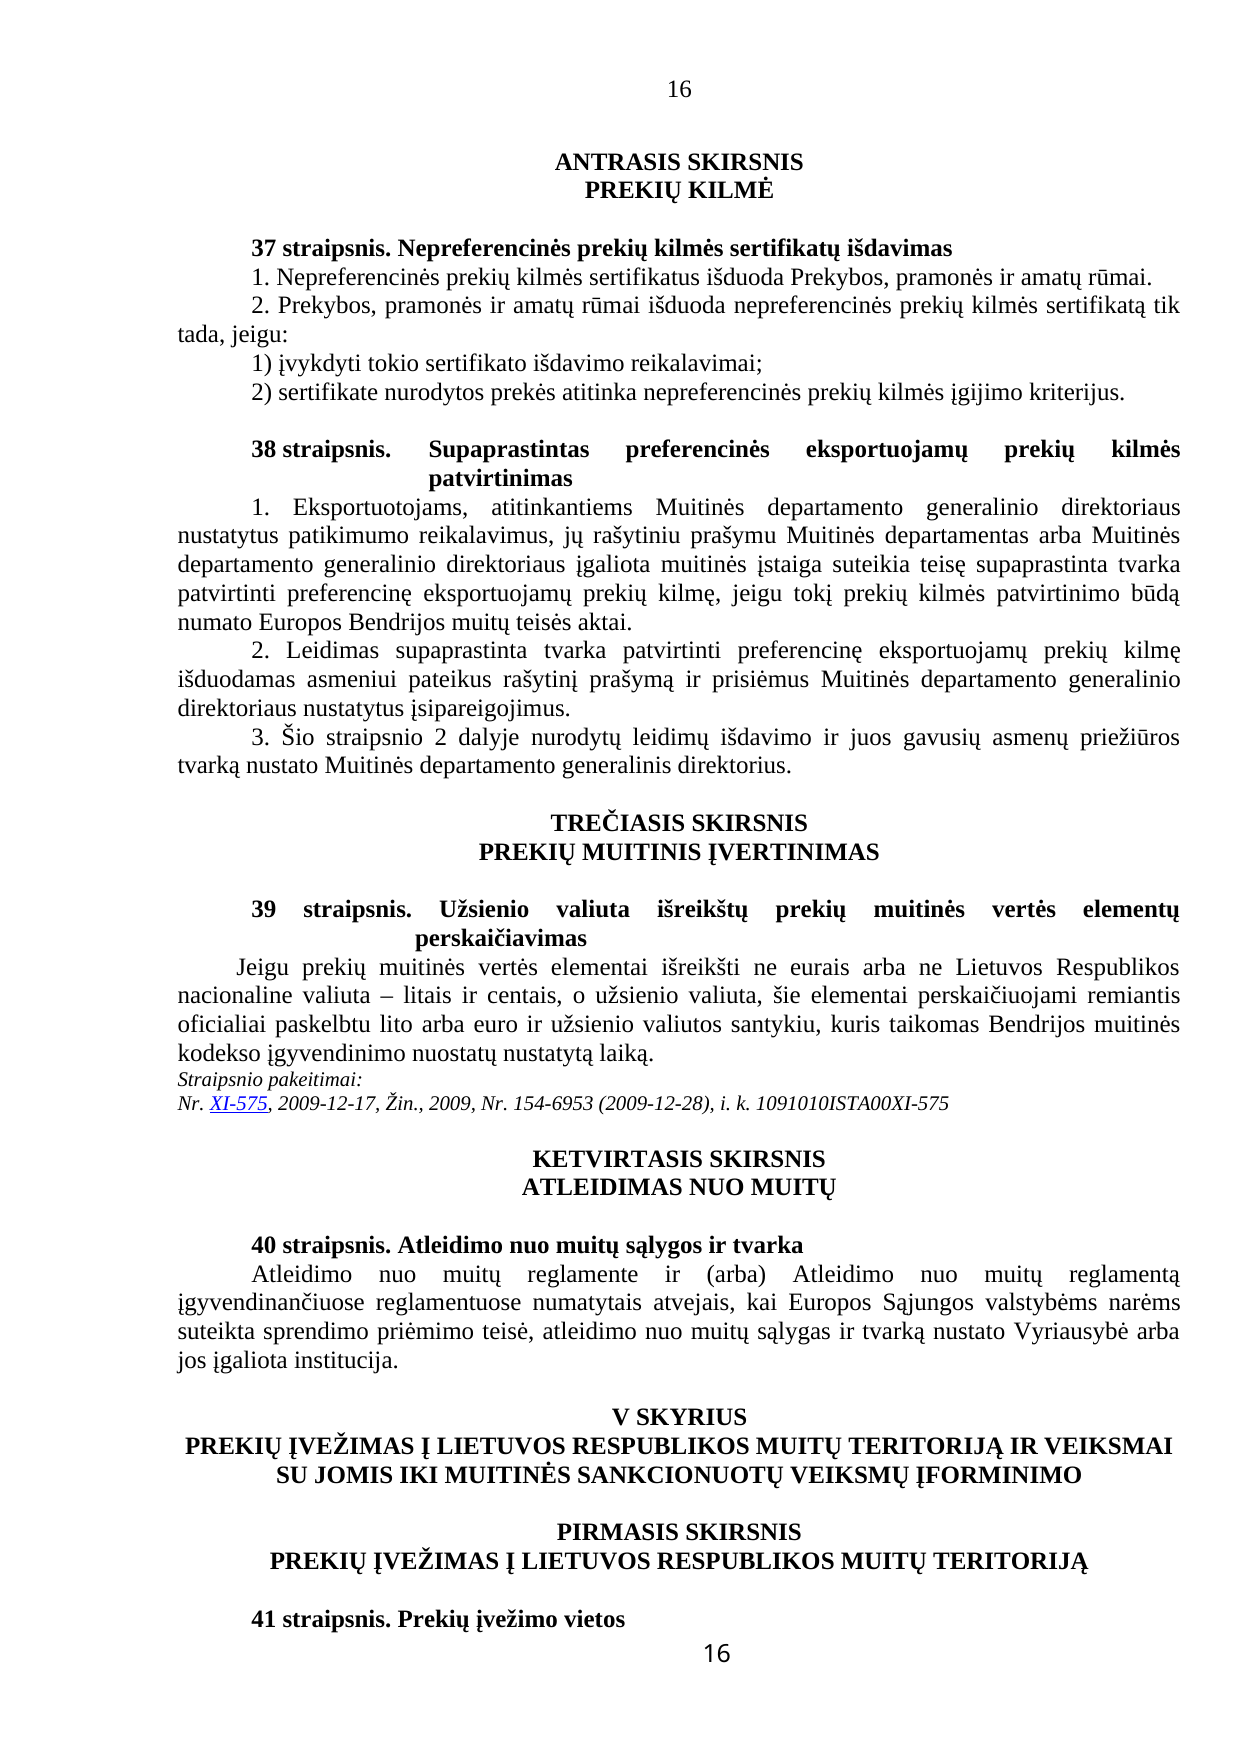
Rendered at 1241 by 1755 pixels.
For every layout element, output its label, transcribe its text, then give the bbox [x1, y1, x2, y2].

text Nr. XI-575, 2009-12-17, Žin., 2009, Nr. 154-6953 (2009-12-28), i. k. 1091010ISTA00XI-575 [177, 1091, 1181, 1115]
text 38 straipsnis. Supaprastintas preferencinės eksportuojamų prekių kilmės patvirtinimas [251, 434, 1181, 492]
text Jeigu prekių muitinės vertės elementai išreikšti ne eurais arba ne Lietuvos Respublikos nacionaline valiuta – litais ir centais, o užsienio valiuta, šie elementai perskaičiuojami remiantis oficialiai paskelbtu lito arba euro ir užsienio valiutos santykiu, kuris taikomas Bendrijos muitinės kodekso įgyvendinimo nuostatų nustatytą laiką. [177, 952, 1181, 1067]
text ATLEIDIMAS NUO MUITŲ [177, 1172, 1181, 1201]
text KETVIRTASIS SKIRSNIS [177, 1144, 1181, 1172]
text PREKIŲ MUITINIS ĮVERTINIMAS [177, 837, 1181, 866]
text PREKIŲ ĮVEŽIMAS Į LIETUVOS RESPUBLIKOS MUITŲ TERITORIJĄ IR VEIKSMAI SU JOMIS IKI MUITINĖS SANKCIONUOTŲ VEIKSMŲ ĮFORMINIMO [177, 1431, 1181, 1489]
text Atleidimo nuo muitų reglamente ir (arba) Atleidimo nuo muitų reglamentą įgyvendinančiuose reglamentuose numatytais atvejais, kai Europos Sąjungos valstybėms narėms suteikta sprendimo priėmimo teisė, atleidimo nuo muitų sąlygas ir tvarką nustato Vyriausybė arba jos įgaliota institucija. [177, 1259, 1181, 1374]
text 41 straipsnis. Prekių įvežimo vietos [177, 1604, 1181, 1632]
text 2. Leidimas supaprastinta tvarka patvirtinti preferencinę eksportuojamų prekių kilmę išduodamas asmeniui pateikus rašytinį prašymą ir prisiėmus Muitinės departamento generalinio direktoriaus nustatytus įsipareigojimus. [177, 636, 1181, 722]
text 1) įvykdyti tokio sertifikato išdavimo reikalavimai; [177, 348, 1181, 377]
text 1. Eksportuotojams, atitinkantiems Muitinės departamento generalinio direktoriaus nustatytus patikimumo reikalavimus, jų rašytiniu prašymu Muitinės departamentas arba Muitinės departamento generalinio direktoriaus įgaliota muitinės įstaiga suteikia teisę supaprastinta tvarka patvirtinti preferencinę eksportuojamų prekių kilmę, jeigu tokį prekių kilmės patvirtinimo būdą numato Europos Bendrijos muitų teisės aktai. [177, 492, 1181, 636]
text 40 straipsnis. Atleidimo nuo muitų sąlygos ir tvarka [177, 1230, 1181, 1259]
text PIRMASIS SKIRSNIS [177, 1517, 1181, 1546]
text 3. Šio straipsnio 2 dalyje nurodytų leidimų išdavimo ir juos gavusių asmenų priežiūros tvarką nustato Muitinės departamento generalinis direktorius. [177, 722, 1181, 779]
text TREČIASIS SKIRSNIS [177, 808, 1181, 837]
text 2. Prekybos, pramonės ir amatų rūmai išduoda nepreferencinės prekių kilmės sertifikatą tik tada, jeigu: [177, 291, 1181, 348]
text PREKIŲ ĮVEŽIMAS Į LIETUVOS RESPUBLIKOS MUITŲ TERITORIJĄ [177, 1546, 1181, 1575]
text ANTRASIS SKIRSNIS [177, 147, 1181, 176]
text 1. Nepreferencinės prekių kilmės sertifikatus išduoda Prekybos, pramonės ir amatų rūmai. [177, 262, 1181, 291]
text 2) sertifikate nurodytos prekės atitinka nepreferencinės prekių kilmės įgijimo kriterijus. [177, 377, 1181, 406]
text Straipsnio pakeitimai: [177, 1067, 1181, 1091]
text 37 straipsnis. Nepreferencinės prekių kilmės sertifikatų išdavimas [177, 233, 1181, 262]
text V SKYRIUS [177, 1402, 1181, 1431]
text 39 straipsnis. Užsienio valiuta išreikštų prekių muitinės vertės elementų perskaičiavimas [251, 894, 1181, 952]
text PREKIŲ KILMĖ [177, 176, 1181, 204]
